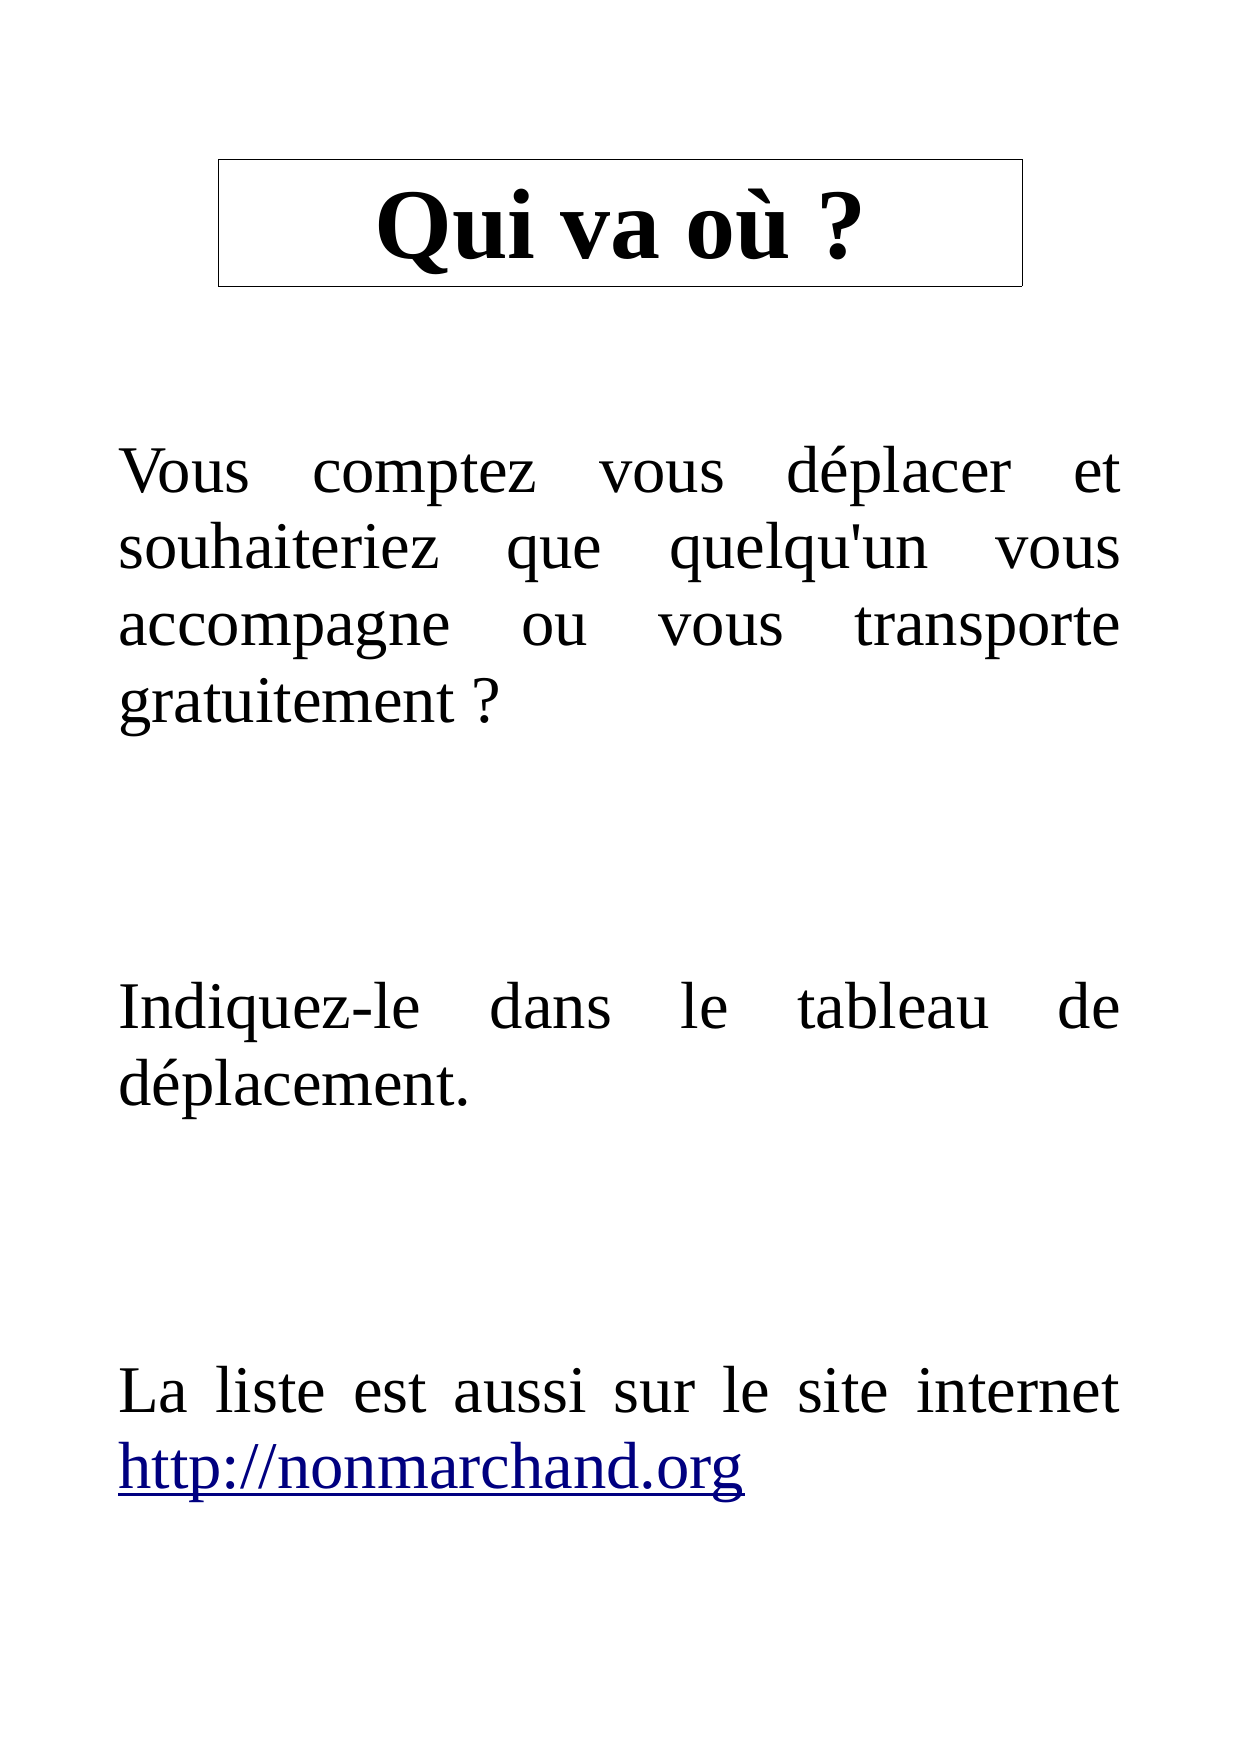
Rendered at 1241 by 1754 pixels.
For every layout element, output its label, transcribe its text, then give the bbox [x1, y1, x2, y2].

text Vous comptez vous déplacer et souhaiteriez que quelqu'un vous accompagne ou vous transporte gratuitement ? [118, 430, 1122, 736]
table_header Qui va où ? [219, 160, 1022, 286]
text La liste est aussi sur le site internet http://nonmarchand.org [118, 1350, 1122, 1503]
text Indiquez-le dans le tableau de déplacement. [118, 966, 1122, 1120]
